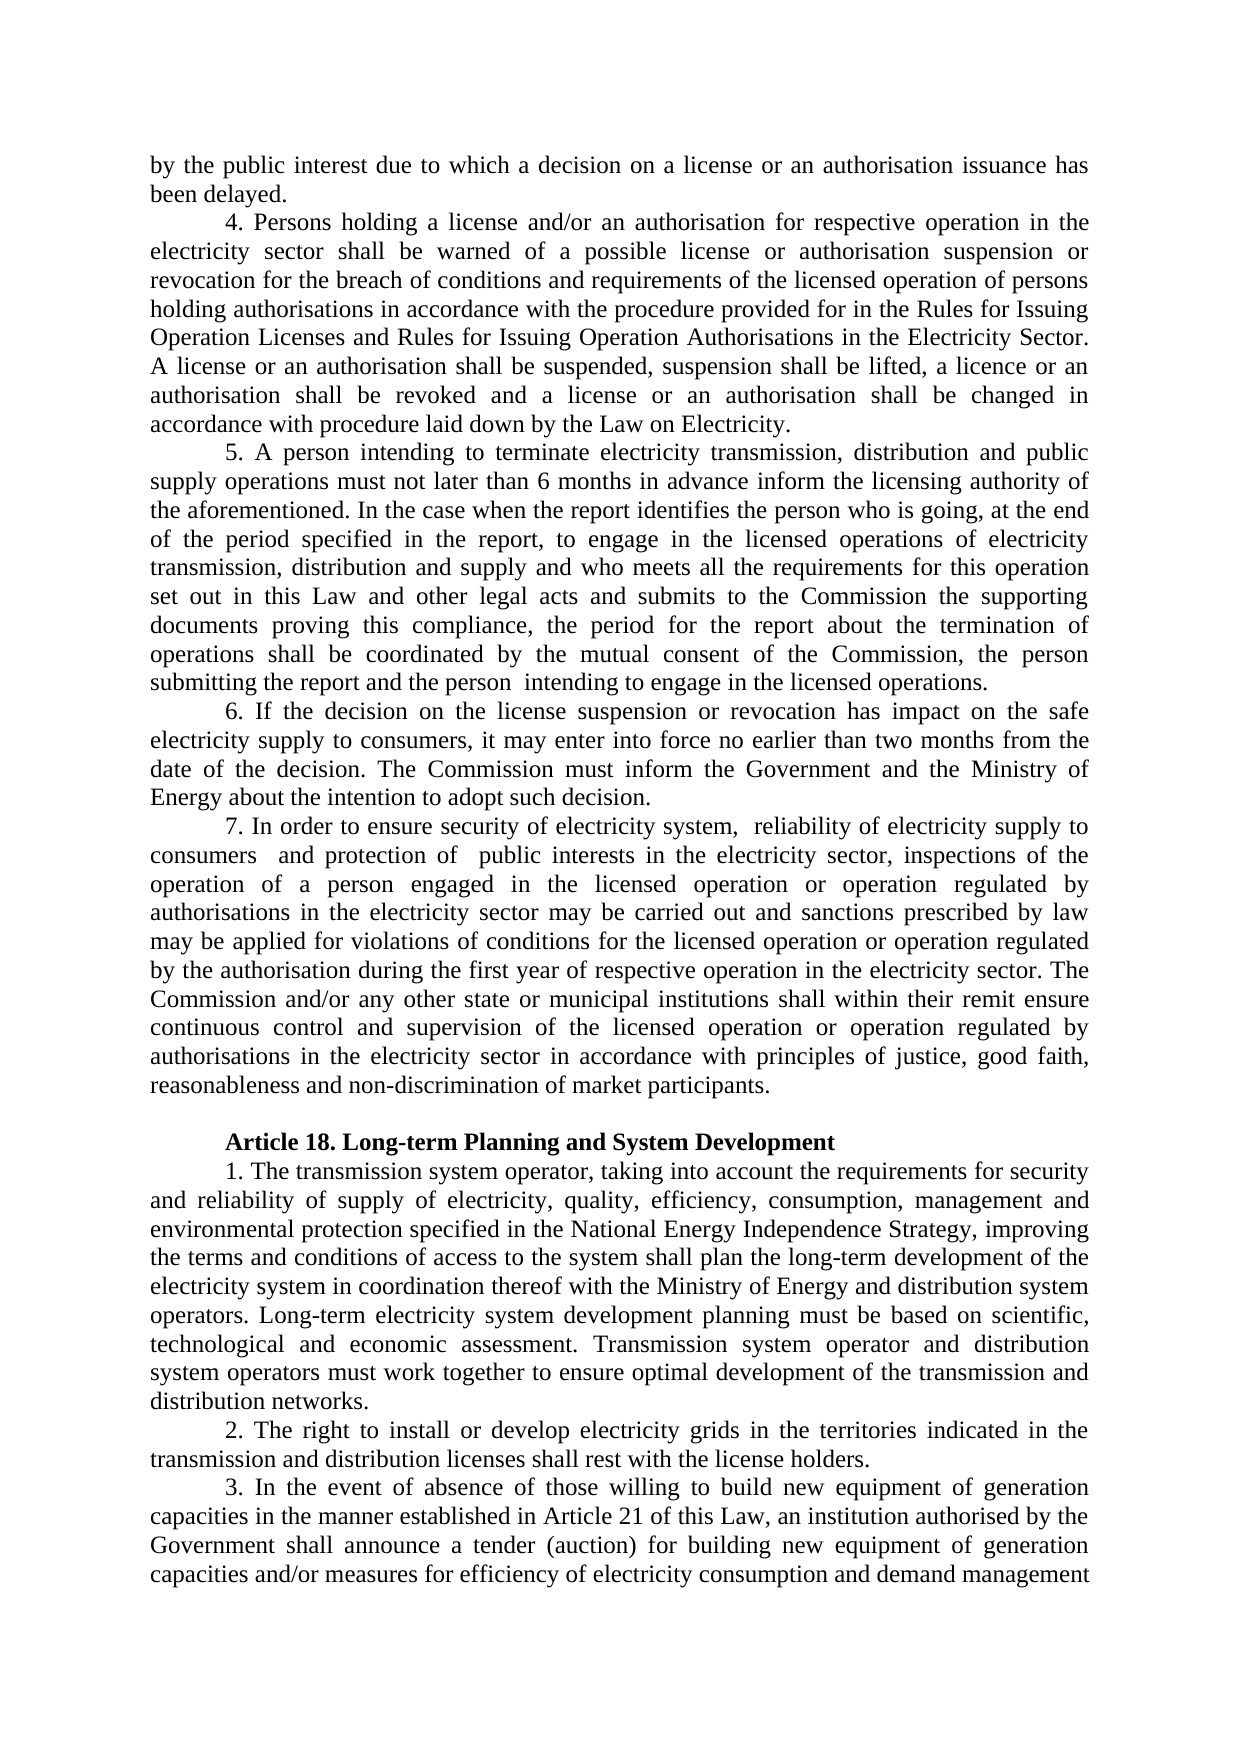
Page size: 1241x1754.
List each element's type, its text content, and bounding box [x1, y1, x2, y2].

text 6. If the decision on the license suspension or revocation has impact on the safe electricity supply to consumers, it may enter into force no earlier than two months from the date of the decision. The Commission must inform the Government and the Ministry of Energy about the intention to adopt such decision. [150, 696, 1090, 811]
text 5. A person intending to terminate electricity transmission, distribution and public supply operations must not later than 6 months in advance inform the licensing authority of the aforementioned. In the case when the report identifies the person who is going, at the end of the period specified in the report, to engage in the licensed operations of electricity transmission, distribution and supply and who meets all the requirements for this operation set out in this Law and other legal acts and submits to the Commission the supporting documents proving this compliance, the period for the report about the termination of operations shall be coordinated by the mutual consent of the Commission, the person submitting the report and the person intending to engage in the licensed operations. [150, 437, 1090, 696]
text 3. In the event of absence of those willing to build new equipment of generation capacities in the manner established in Article 21 of this Law, an institution authorised by the Government shall announce a tender (auction) for building new equipment of generation capacities and/or measures for efficiency of electricity consumption and demand management [150, 1472, 1090, 1587]
text by the public interest due to which a decision on a license or an authorisation issuance has been delayed. [150, 150, 1090, 207]
text Article 18. Long-term Planning and System Development [150, 1127, 1090, 1156]
text 4. Persons holding a license and/or an authorisation for respective operation in the electricity sector shall be warned of a possible license or authorisation suspension or revocation for the breach of conditions and requirements of the licensed operation of persons holding authorisations in accordance with the procedure provided for in the Rules for Issuing Operation Licenses and Rules for Issuing Operation Authorisations in the Electricity Sector. A license or an authorisation shall be suspended, suspension shall be lifted, a licence or an authorisation shall be revoked and a license or an authorisation shall be changed in accordance with procedure laid down by the Law on Electricity. [150, 207, 1090, 437]
text 7. In order to ensure security of electricity system, reliability of electricity supply to consumers and protection of public interests in the electricity sector, inspections of the operation of a person engaged in the licensed operation or operation regulated by authorisations in the electricity sector may be carried out and sanctions prescribed by law may be applied for violations of conditions for the licensed operation or operation regulated by the authorisation during the first year of respective operation in the electricity sector. The Commission and/or any other state or municipal institutions shall within their remit ensure continuous control and supervision of the licensed operation or operation regulated by authorisations in the electricity sector in accordance with principles of justice, good faith, reasonableness and non-discrimination of market participants. [150, 811, 1090, 1099]
text 2. The right to install or develop electricity grids in the territories indicated in the transmission and distribution licenses shall rest with the license holders. [150, 1415, 1090, 1472]
text 1. The transmission system operator, taking into account the requirements for security and reliability of supply of electricity, quality, efficiency, consumption, management and environmental protection specified in the National Energy Independence Strategy, improving the terms and conditions of access to the system shall plan the long-term development of the electricity system in coordination thereof with the Ministry of Energy and distribution system operators. Long-term electricity system development planning must be based on scientific, technological and economic assessment. Transmission system operator and distribution system operators must work together to ensure optimal development of the transmission and distribution networks. [150, 1156, 1090, 1415]
